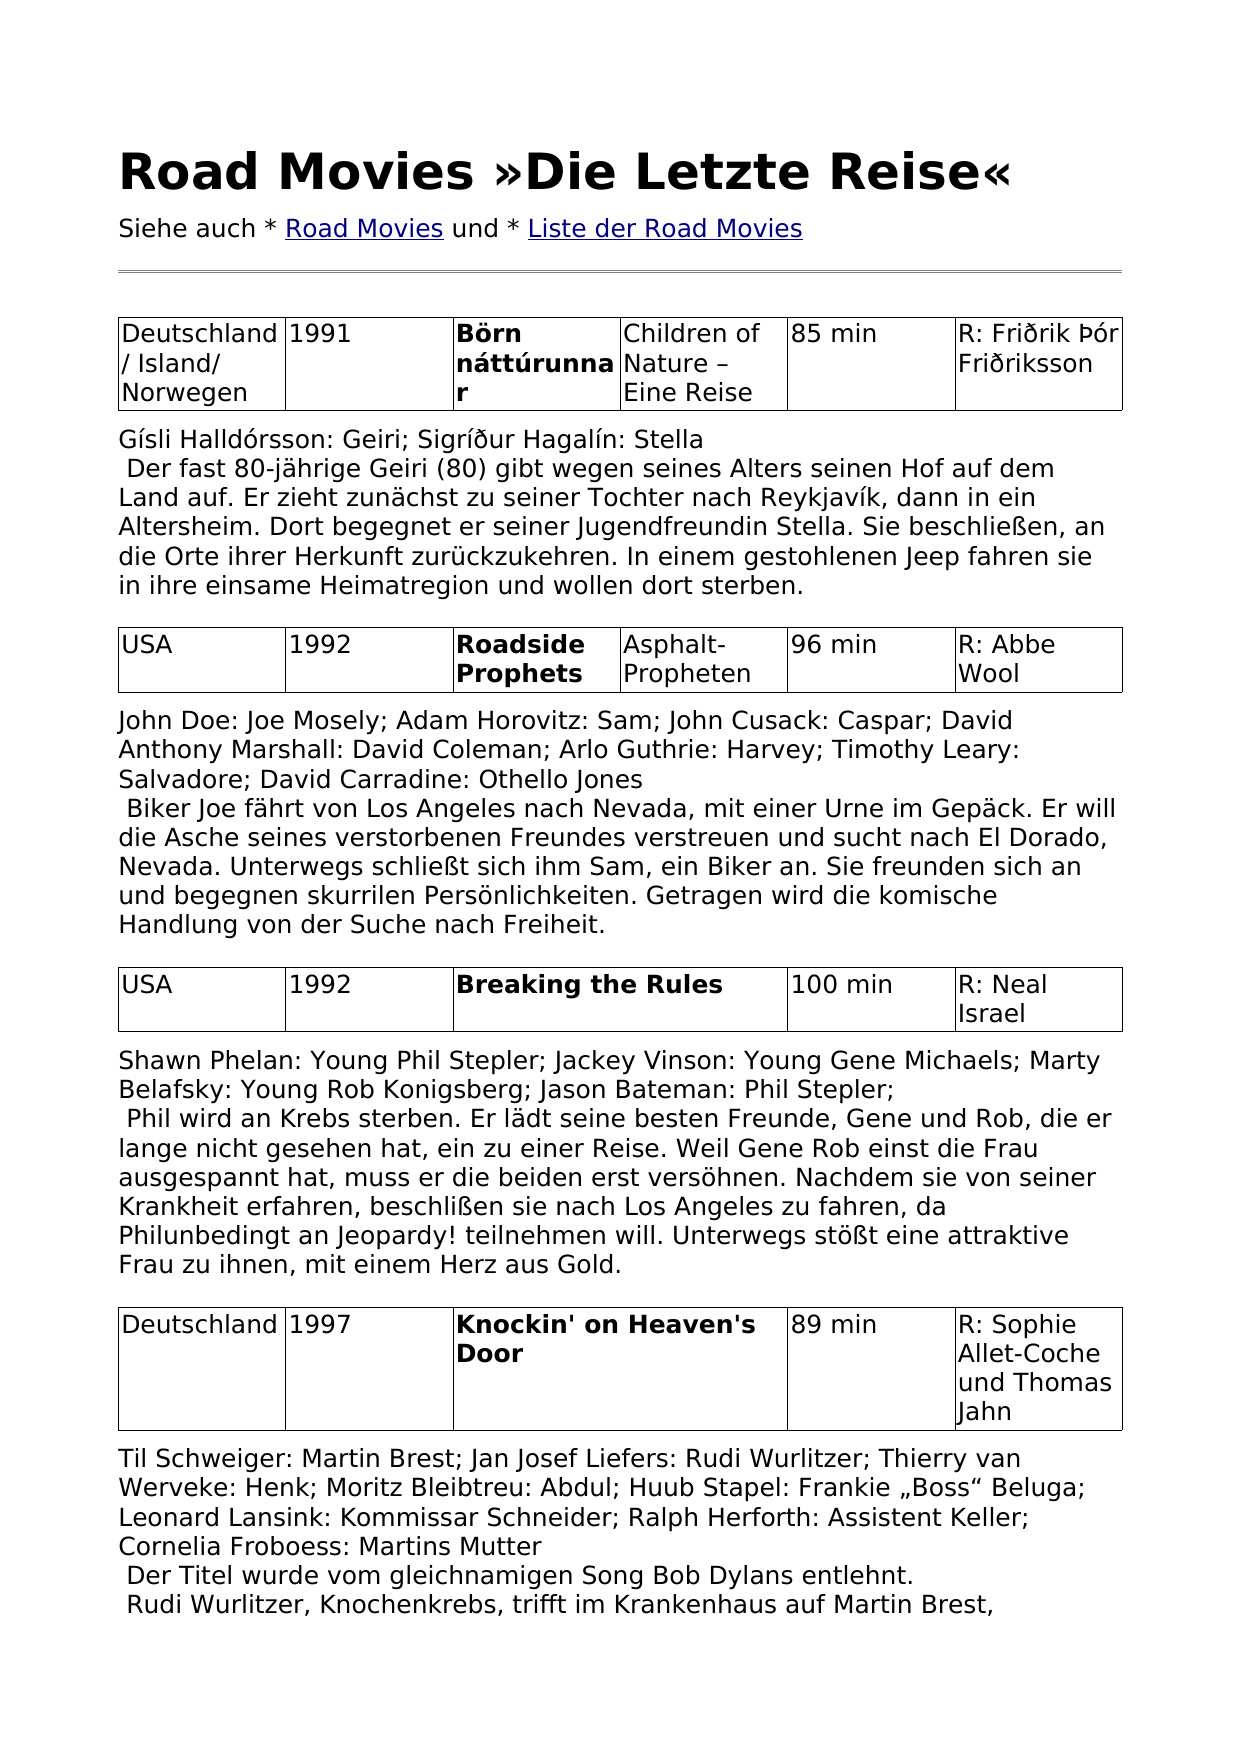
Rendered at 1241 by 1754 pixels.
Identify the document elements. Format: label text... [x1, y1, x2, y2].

table_header 96 min [788, 628, 955, 692]
table_header R: Friðrik Þór Friðriksson [956, 318, 1122, 410]
table_header R: Sophie Allet-Coche und Thomas Jahn [956, 1308, 1122, 1429]
table_header 85 min [788, 318, 955, 410]
table_header Children of Nature – Eine Reise [621, 318, 787, 410]
table_header Börn náttúrunnar [454, 318, 620, 410]
text Siehe auch * Road Movies und * Liste der Road Movies [118, 214, 1122, 243]
table_header USA [119, 968, 285, 1031]
table_header 1991 [286, 318, 453, 410]
table_header Deutschland/ Island/ Norwegen [119, 318, 285, 410]
table_header 89 min [788, 1308, 955, 1429]
text John Doe: Joe Mosely; Adam Horovitz: Sam; John Cusack: Caspar; David Anthony Marshall: David Coleman; Arlo Guthrie: Harvey; Timothy Leary: Salvadore; David Carradine: Othello Jones Biker Joe fährt von Los Angeles nach Nevada, mit einer Urne im Gepäck. Er will die Asche seines verstorbenen Freundes verstreuen und sucht nach El Dorado, Nevada. Unterwegs schließt sich ihm Sam, ein Biker an. Sie freunden sich an und begegnen skurrilen Persönlichkeiten. Getragen wird die komische Handlung von der Suche nach Freiheit. [118, 706, 1122, 940]
subtitle Road Movies »Die Letzte Reise« [118, 143, 1122, 201]
table_header Breaking the Rules [454, 968, 787, 1031]
text Shawn Phelan: Young Phil Stepler; Jackey Vinson: Young Gene Michaels; Marty Belafsky: Young Rob Konigsberg; Jason Bateman: Phil Stepler; Phil wird an Krebs sterben. Er lädt seine besten Freunde, Gene und Rob, die er lange nicht gesehen hat, ein zu einer Reise. Weil Gene Rob einst die Frau ausgespannt hat, muss er die beiden erst versöhnen. Nachdem sie von seiner Krankheit erfahren, beschlißen sie nach Los Angeles zu fahren, da Philunbedingt an Jeopardy! teilnehmen will. Unterwegs stößt eine attraktive Frau zu ihnen, mit einem Herz aus Gold. [118, 1046, 1122, 1279]
table_header 100 min [788, 968, 955, 1031]
table_header USA [119, 628, 285, 692]
table_header Deutschland [119, 1308, 285, 1429]
table_header R: Neal Israel [956, 968, 1122, 1031]
table_header R: Abbe Wool [956, 628, 1122, 692]
table_header Knockin' on Heaven's Door [454, 1308, 787, 1429]
table_header 1997 [286, 1308, 453, 1429]
text Gísli Halldórsson: Geiri; Sigríður Hagalín: Stella Der fast 80-jährige Geiri (80) gibt wegen seines Alters seinen Hof auf dem Land auf. Er zieht zunächst zu seiner Tochter nach Reykjavík, dann in ein Altersheim. Dort begegnet er seiner Jugendfreundin Stella. Sie beschließen, an die Orte ihrer Herkunft zurückzukehren. In einem gestohlenen Jeep fahren sie in ihre einsame Heimatregion und wollen dort sterben. [118, 425, 1122, 600]
table_header 1992 [286, 628, 453, 692]
table_header Asphalt-Propheten [621, 628, 787, 692]
table_header 1992 [286, 968, 453, 1031]
table_header Roadside Prophets [454, 628, 620, 692]
text Til Schweiger: Martin Brest; Jan Josef Liefers: Rudi Wurlitzer; Thierry van Werveke: Henk; Moritz Bleibtreu: Abdul; Huub Stapel: Frankie „Boss“ Beluga; Leonard Lansink: Kommissar Schneider; Ralph Herforth: Assistent Keller; Cornelia Froboess: Martins Mutter Der Titel wurde vom gleichnamigen Song Bob Dylans entlehnt. Rudi Wurlitzer, Knochenkrebs, trifft im Krankenhaus auf Martin Brest, [118, 1444, 1122, 1619]
